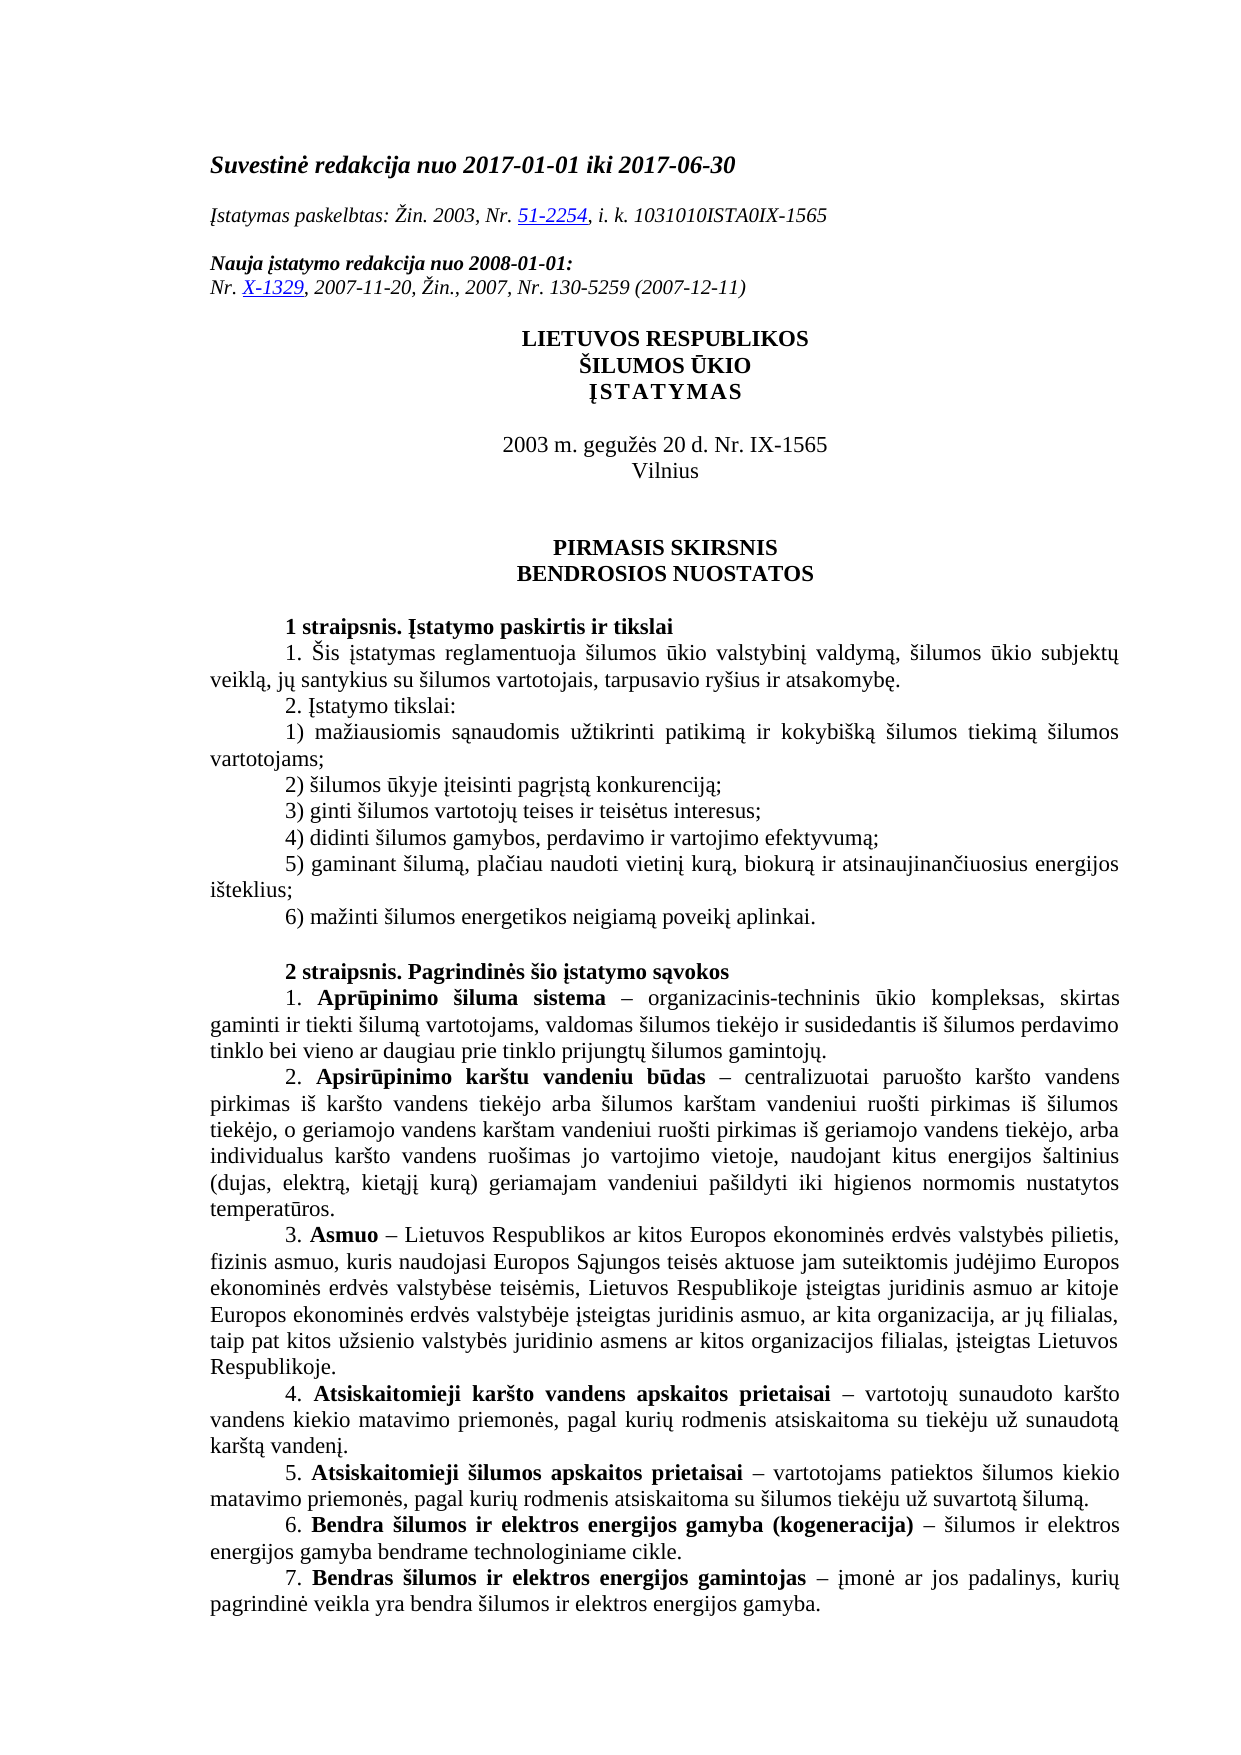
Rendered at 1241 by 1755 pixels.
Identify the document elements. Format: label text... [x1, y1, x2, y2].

text 1. Aprūpinimo šiluma sistema – organizacinis-techninis ūkio kompleksas, skirtas gaminti ir tiekti šilumą vartotojams, valdomas šilumos tiekėjo ir susidedantis iš šilumos perdavimo tinklo bei vieno ar daugiau prie tinklo prijungtų šilumos gamintojų. [210, 984, 1120, 1063]
text Suvestinė redakcija nuo 2017-01-01 iki 2017-06-30 [210, 150, 1120, 179]
text BENDROSIOS NUOSTATOS [210, 560, 1120, 587]
text PIRMASIS SKIRSNIS [210, 534, 1120, 560]
text 2. Įstatymo tikslai: [210, 692, 1120, 718]
text 7. Bendras šilumos ir elektros energijos gamintojas – įmonė ar jos padalinys, kurių pagrindinė veikla yra bendra šilumos ir elektros energijos gamyba. [210, 1564, 1120, 1617]
text 2. Apsirūpinimo karštu vandeniu būdas – centralizuotai paruošto karšto vandens pirkimas iš karšto vandens tiekėjo arba šilumos karštam vandeniui ruošti pirkimas iš šilumos tiekėjo, o geriamojo vandens karštam vandeniui ruošti pirkimas iš geriamojo vandens tiekėjo, arba individualus karšto vandens ruošimas jo vartojimo vietoje, naudojant kitus energijos šaltinius (dujas, elektrą, kietąjį kurą) geriamajam vandeniui pašildyti iki higienos normomis nustatytos temperatūros. [210, 1063, 1120, 1222]
text 1 straipsnis. Įstatymo paskirtis ir tikslai [210, 613, 1120, 639]
text 2) šilumos ūkyje įteisinti pagrįstą konkurenciją; [210, 771, 1120, 797]
text 2 straipsnis. Pagrindinės šio įstatymo sąvokos [210, 958, 1120, 984]
text 4. Atsiskaitomieji karšto vandens apskaitos prietaisai – vartotojų sunaudoto karšto vandens kiekio matavimo priemonės, pagal kurių rodmenis atsiskaitoma su tiekėju už sunaudotą karštą vandenį. [210, 1380, 1120, 1459]
text LIETUVOS RESPUBLIKOS [210, 325, 1120, 352]
text 1) mažiausiomis sąnaudomis užtikrinti patikimą ir kokybišką šilumos tiekimą šilumos vartotojams; [210, 718, 1120, 771]
text Nauja įstatymo redakcija nuo 2008-01-01: [210, 251, 1120, 275]
text 2003 m. gegužės 20 d. Nr. IX-1565 Vilnius [210, 431, 1120, 483]
text Nr. X-1329, 2007-11-20, Žin., 2007, Nr. 130-5259 (2007-12-11) [210, 275, 1120, 299]
text 3. Asmuo – Lietuvos Respublikos ar kitos Europos ekonominės erdvės valstybės pilietis, fizinis asmuo, kuris naudojasi Europos Sąjungos teisės aktuose jam suteiktomis judėjimo Europos ekonominės erdvės valstybėse teisėmis, Lietuvos Respublikoje įsteigtas juridinis asmuo ar kitoje Europos ekonominės erdvės valstybėje įsteigtas juridinis asmuo, ar kita organizacija, ar jų filialas, taip pat kitos užsienio valstybės juridinio asmens ar kitos organizacijos filialas, įsteigtas Lietuvos Respublikoje. [210, 1222, 1120, 1380]
text 3) ginti šilumos vartotojų teises ir teisėtus interesus; [210, 797, 1120, 824]
text ŠILUMOS ŪKIO [210, 352, 1120, 378]
text 6. Bendra šilumos ir elektros energijos gamyba (kogeneracija) – šilumos ir elektros energijos gamyba bendrame technologiniame cikle. [210, 1511, 1120, 1564]
text 1. Šis įstatymas reglamentuoja šilumos ūkio valstybinį valdymą, šilumos ūkio subjektų veiklą, jų santykius su šilumos vartotojais, tarpusavio ryšius ir atsakomybę. [210, 639, 1120, 692]
text 5) gaminant šilumą, plačiau naudoti vietinį kurą, biokurą ir atsinaujinančiuosius energijos išteklius; [210, 850, 1120, 903]
text ĮSTATYMAS [210, 378, 1120, 404]
text 4) didinti šilumos gamybos, perdavimo ir vartojimo efektyvumą; [210, 824, 1120, 850]
text Įstatymas paskelbtas: Žin. 2003, Nr. 51-2254, i. k. 1031010ISTA0IX-1565 [210, 203, 1120, 227]
text 5. Atsiskaitomieji šilumos apskaitos prietaisai – vartotojams patiektos šilumos kiekio matavimo priemonės, pagal kurių rodmenis atsiskaitoma su šilumos tiekėju už suvartotą šilumą. [210, 1459, 1120, 1511]
text 6) mažinti šilumos energetikos neigiamą poveikį aplinkai. [210, 903, 1120, 929]
